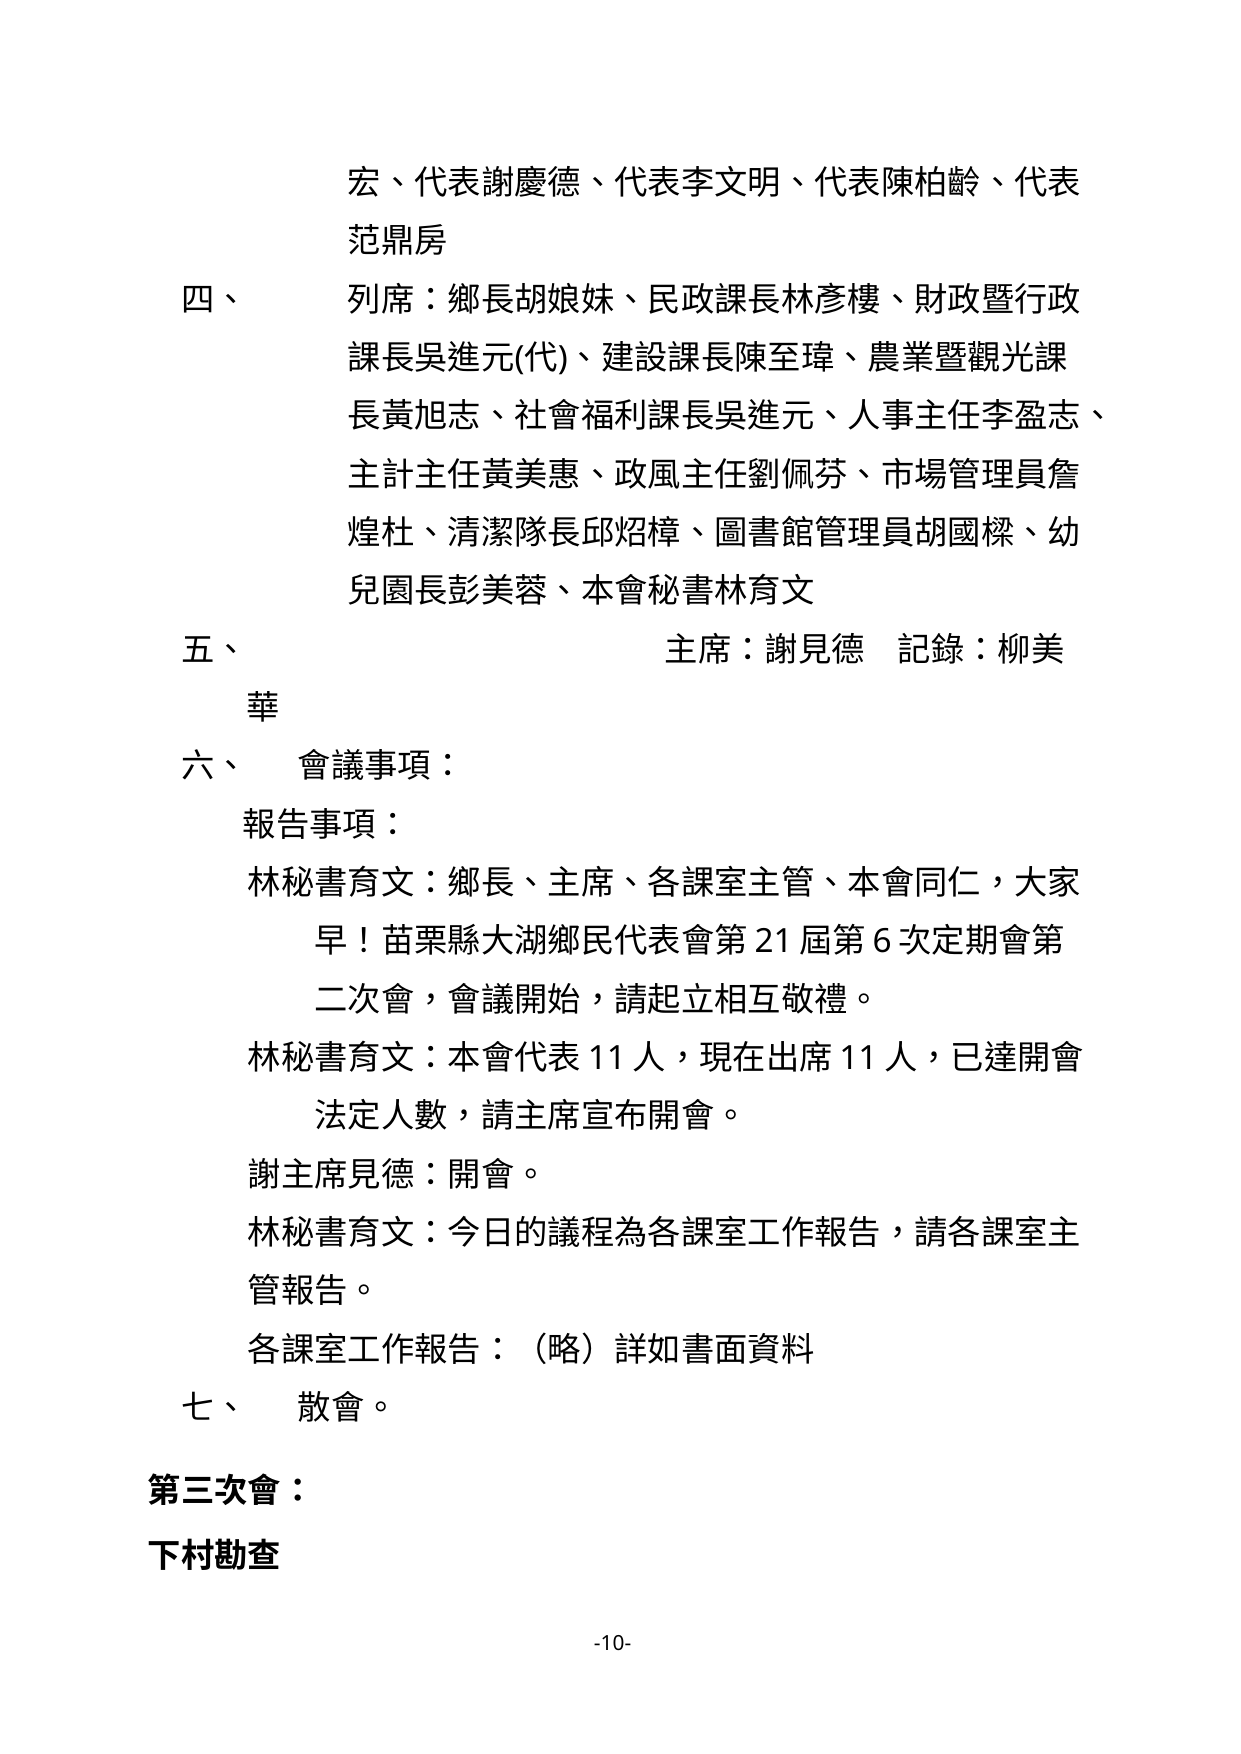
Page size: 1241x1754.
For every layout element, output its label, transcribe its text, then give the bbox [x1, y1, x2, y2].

list 會議事項： [181, 731, 1092, 789]
text 謝主席見德：開會。 [248, 1139, 1092, 1198]
list 散會。 [181, 1373, 1092, 1431]
list 列席：鄉長胡娘妹、民政課長林彥樓、財政暨行政課長吳進元(代)、建設課長陳至瑋、農業暨觀光課長黃旭志、社會福利課長吳進元、人事主任李盈志、主計主任黃美惠、政風主任劉佩芬、市場管理員詹煌杜、清潔隊長邱炤樟、圖書館管理員胡國樑、幼兒園長彭美蓉、本會秘書林育文 [181, 264, 1092, 614]
text 林秘書育文：本會代表11人，現在出席11人，已達開會法定人數，請主席宣布開會。 [248, 1023, 1092, 1139]
list 主席：謝見德 記錄：柳美華 [181, 614, 1092, 731]
text 林秘書育文：鄉長、主席、各課室主管、本會同仁，大家早！苗栗縣大湖鄉民代表會第21屆第6次定期會第二次會，會議開始，請起立相互敬禮。 [248, 848, 1092, 1023]
text 林秘書育文：今日的議程為各課室工作報告，請各課室主管報告。 [248, 1198, 1092, 1314]
text 報告事項： [243, 789, 1092, 848]
list 宏、代表謝慶德、代表李文明、代表陳柏齡、代表范鼎房 [181, 148, 1092, 264]
text 各課室工作報告：（略）詳如書面資料 [248, 1314, 1092, 1373]
text 下村勘查 [148, 1521, 1092, 1579]
title 第三次會： [148, 1456, 1092, 1514]
